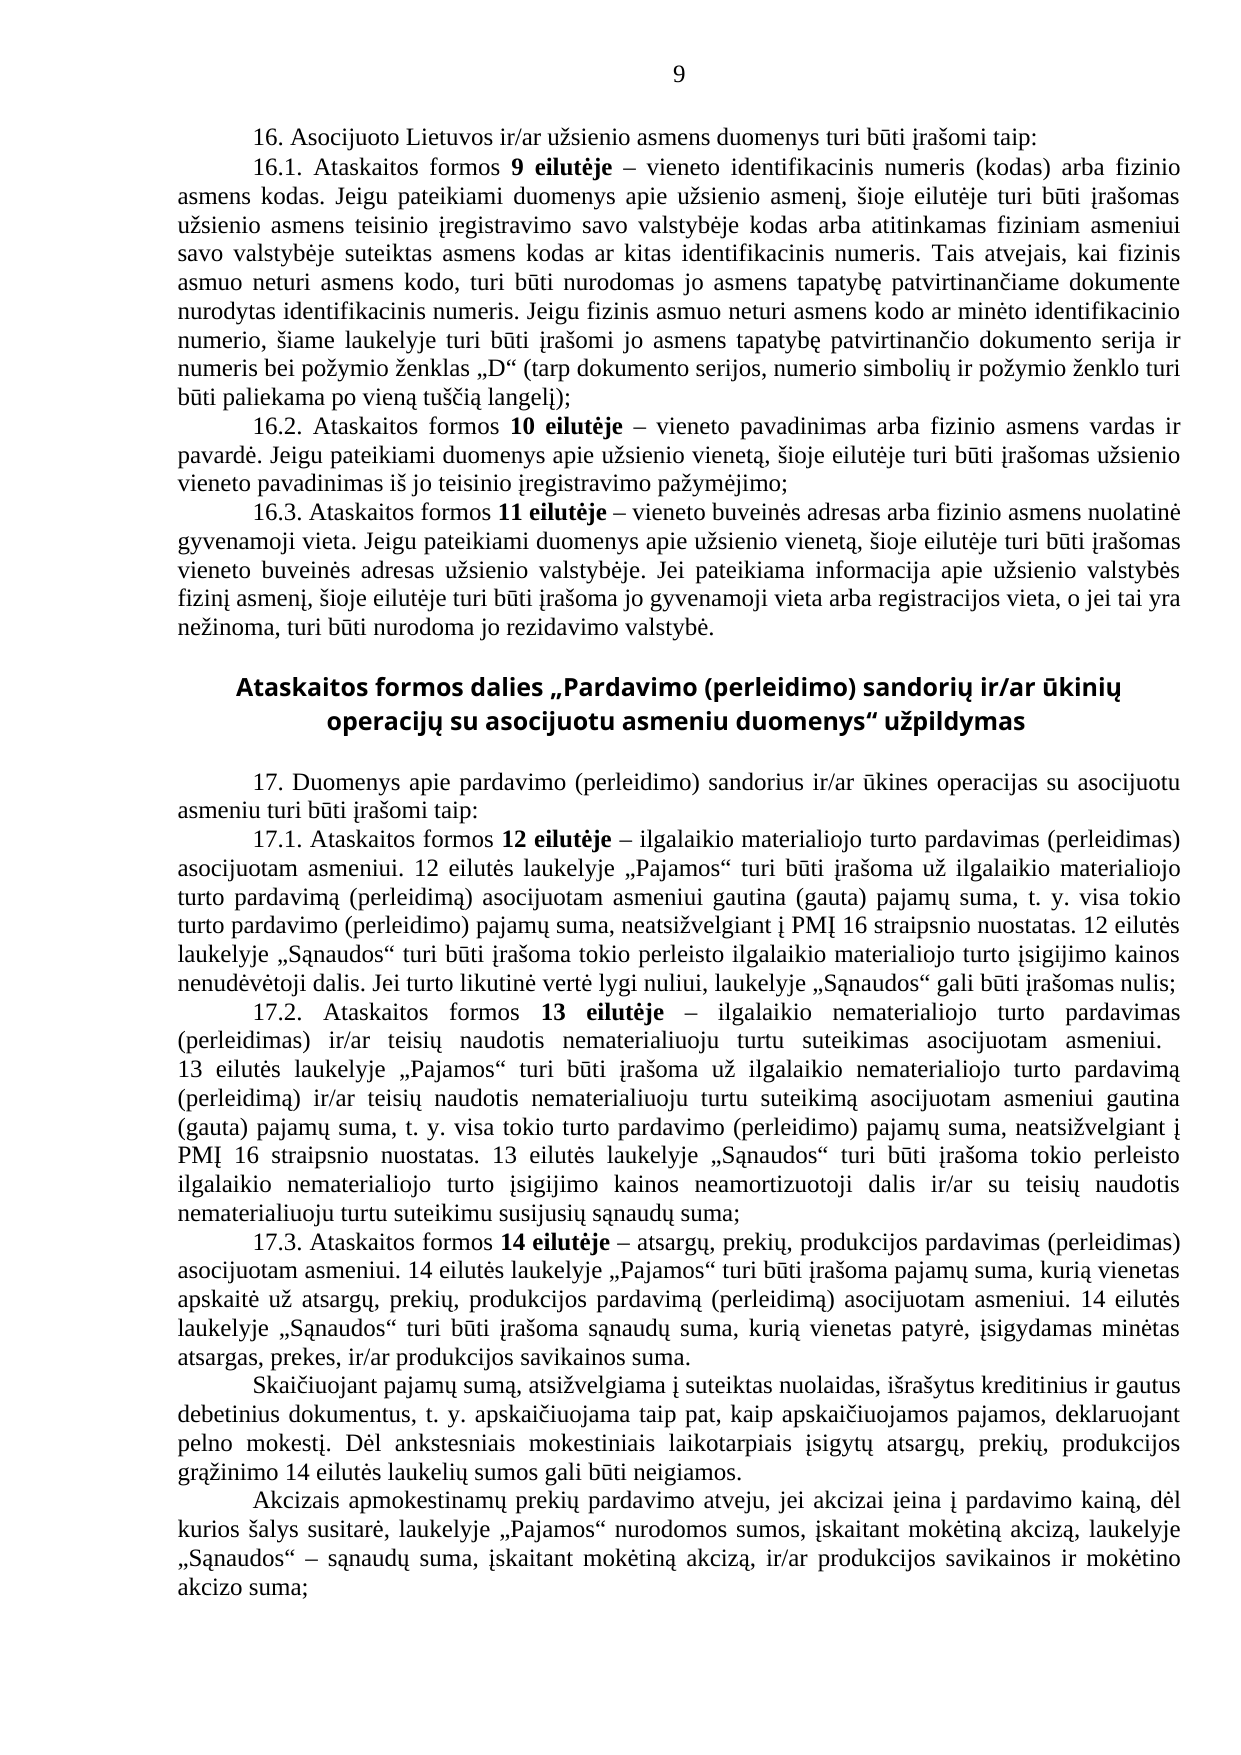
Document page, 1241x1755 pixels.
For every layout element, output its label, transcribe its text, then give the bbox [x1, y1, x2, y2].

text 17.1. Ataskaitos formos 12 eilutėje – ilgalaikio materialiojo turto pardavimas (perleidimas) asocijuotam asmeniui. 12 eilutės laukelyje „Pajamos“ turi būti įrašoma už ilgalaikio materialiojo turto pardavimą (perleidimą) asocijuotam asmeniui gautina (gauta) pajamų suma, t. y. visa tokio turto pardavimo (perleidimo) pajamų suma, neatsižvelgiant į PMĮ 16 straipsnio nuostatas. 12 eilutės laukelyje „Sąnaudos“ turi būti įrašoma tokio perleisto ilgalaikio materialiojo turto įsigijimo kainos nenudėvėtoji dalis. Jei turto likutinė vertė lygi nuliui, laukelyje „Sąnaudos“ gali būti įrašomas nulis; [177, 824, 1181, 997]
text Ataskaitos formos dalies „Pardavimo (perleidimo) sandorių ir/ar ūkinių operacijų su asocijuotu asmeniu duomenys“ užpildymas [177, 670, 1181, 738]
text 16.3. Ataskaitos formos 11 eilutėje – vieneto buveinės adresas arba fizinio asmens nuolatinė gyvenamoji vieta. Jeigu pateikiami duomenys apie užsienio vienetą, šioje eilutėje turi būti įrašomas vieneto buveinės adresas užsienio valstybėje. Jei pateikiama informacija apie užsienio valstybės fizinį asmenį, šioje eilutėje turi būti įrašoma jo gyvenamoji vieta arba registracijos vieta, o jei tai yra nežinoma, turi būti nurodoma jo rezidavimo valstybė. [177, 497, 1181, 641]
text 17.3. Ataskaitos formos 14 eilutėje – atsargų, prekių, produkcijos pardavimas (perleidimas) asocijuotam asmeniui. 14 eilutės laukelyje „Pajamos“ turi būti įrašoma pajamų suma, kurią vienetas apskaitė už atsargų, prekių, produkcijos pardavimą (perleidimą) asocijuotam asmeniui. 14 eilutės laukelyje „Sąnaudos“ turi būti įrašoma sąnaudų suma, kurią vienetas patyrė, įsigydamas minėtas atsargas, prekes, ir/ar produkcijos savikainos suma. [177, 1227, 1181, 1370]
text 16. Asocijuoto Lietuvos ir/ar užsienio asmens duomenys turi būti įrašomi taip: [177, 118, 1181, 152]
text Akcizais apmokestinamų prekių pardavimo atveju, jei akcizai įeina į pardavimo kainą, dėl kurios šalys susitarė, laukelyje „Pajamos“ nurodomos sumos, įskaitant mokėtiną akcizą, laukelyje „Sąnaudos“ – sąnaudų suma, įskaitant mokėtiną akcizą, ir/ar produkcijos savikainos ir mokėtino akcizo suma; [177, 1485, 1181, 1600]
text Skaičiuojant pajamų sumą, atsižvelgiama į suteiktas nuolaidas, išrašytus kreditinius ir gautus debetinius dokumentus, t. y. apskaičiuojama taip pat, kaip apskaičiuojamos pajamos, deklaruojant pelno mokestį. Dėl ankstesniais mokestiniais laikotarpiais įsigytų atsargų, prekių, produkcijos grąžinimo 14 eilutės laukelių sumos gali būti neigiamos. [177, 1370, 1181, 1485]
text 17. Duomenys apie pardavimo (perleidimo) sandorius ir/ar ūkines operacijas su asocijuotu asmeniu turi būti įrašomi taip: [177, 767, 1181, 824]
text 16.1. Ataskaitos formos 9 eilutėje – vieneto identifikacinis numeris (kodas) arba fizinio asmens kodas. Jeigu pateikiami duomenys apie užsienio asmenį, šioje eilutėje turi būti įrašomas užsienio asmens teisinio įregistravimo savo valstybėje kodas arba atitinkamas fiziniam asmeniui savo valstybėje suteiktas asmens kodas ar kitas identifikacinis numeris. Tais atvejais, kai fizinis asmuo neturi asmens kodo, turi būti nurodomas jo asmens tapatybę patvirtinančiame dokumente nurodytas identifikacinis numeris. Jeigu fizinis asmuo neturi asmens kodo ar minėto identifikacinio numerio, šiame laukelyje turi būti įrašomi jo asmens tapatybę patvirtinančio dokumento serija ir numeris bei požymio ženklas „D“ (tarp dokumento serijos, numerio simbolių ir požymio ženklo turi būti paliekama po vieną tuščią langelį); [177, 152, 1181, 411]
text 16.2. Ataskaitos formos 10 eilutėje – vieneto pavadinimas arba fizinio asmens vardas ir pavardė. Jeigu pateikiami duomenys apie užsienio vienetą, šioje eilutėje turi būti įrašomas užsienio vieneto pavadinimas iš jo teisinio įregistravimo pažymėjimo; [177, 411, 1181, 497]
text 17.2. Ataskaitos formos 13 eilutėje – ilgalaikio nematerialiojo turto pardavimas (perleidimas) ir/ar teisių naudotis nematerialiuoju turtu suteikimas asocijuotam asmeniui. 13 eilutės laukelyje „Pajamos“ turi būti įrašoma už ilgalaikio nematerialiojo turto pardavimą (perleidimą) ir/ar teisių naudotis nematerialiuoju turtu suteikimą asocijuotam asmeniui gautina (gauta) pajamų suma, t. y. visa tokio turto pardavimo (perleidimo) pajamų suma, neatsižvelgiant į PMĮ 16 straipsnio nuostatas. 13 eilutės laukelyje „Sąnaudos“ turi būti įrašoma tokio perleisto ilgalaikio nematerialiojo turto įsigijimo kainos neamortizuotoji dalis ir/ar su teisių naudotis nematerialiuoju turtu suteikimu susijusių sąnaudų suma; [177, 997, 1181, 1227]
